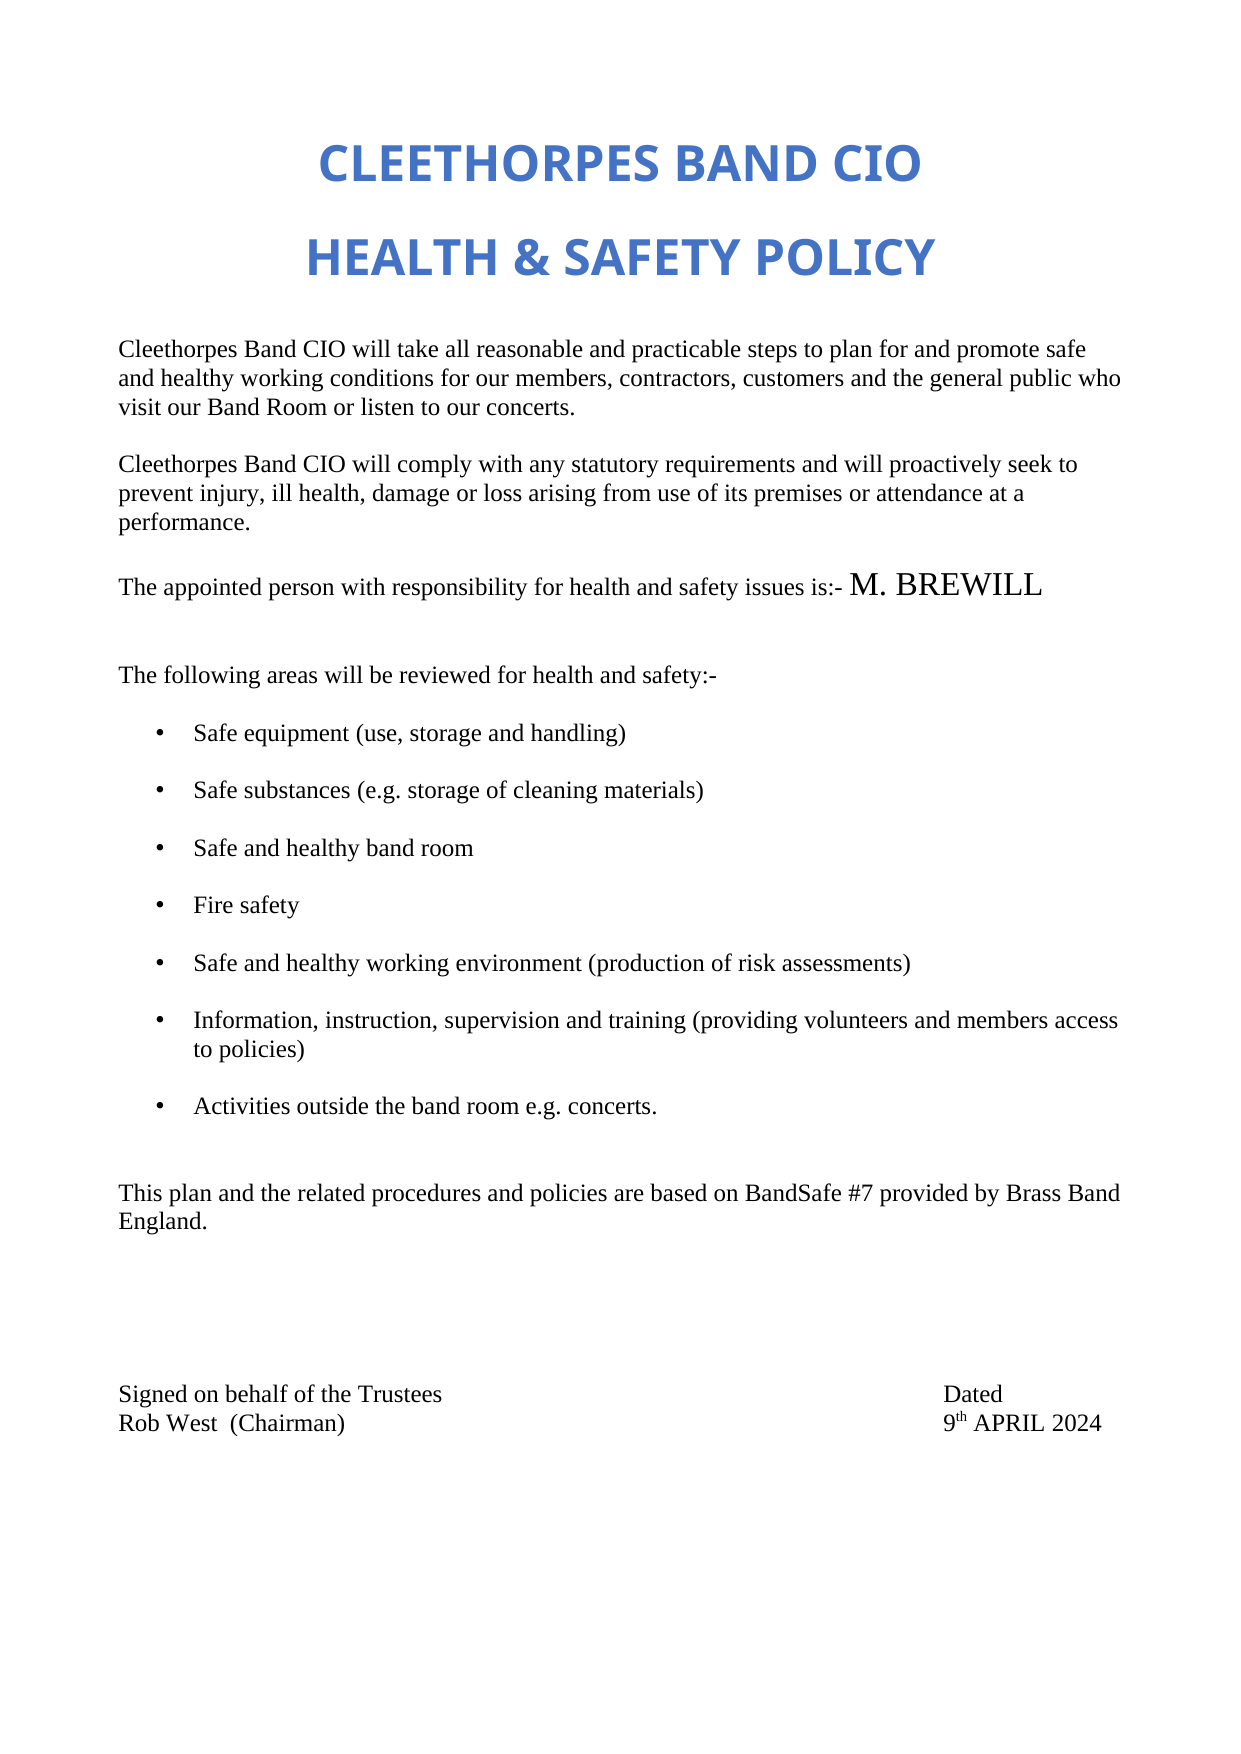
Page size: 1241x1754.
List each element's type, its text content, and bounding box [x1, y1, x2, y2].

subtitle HEALTH & SAFETY POLICY [118, 222, 1122, 290]
text The following areas will be reviewed for health and safety:- [118, 660, 1122, 689]
list Fire safety [156, 890, 1122, 919]
text Cleethorpes Band CIO will take all reasonable and practicable steps to plan for and promote safe and healthy working conditions for our members, contractors, customers and the general public who visit our Band Room or listen to our concerts. [118, 334, 1122, 421]
subtitle CLEETHORPES BAND CIO [118, 128, 1122, 197]
text Cleethorpes Band CIO will comply with any statutory requirements and will proactively seek to prevent injury, ill health, damage or loss arising from use of its premises or attendance at a performance. [118, 449, 1122, 536]
list Information, instruction, supervision and training (providing volunteers and members access to policies) [156, 1005, 1122, 1063]
text Rob West (Chairman) 9th APRIL 2024 [118, 1408, 1122, 1436]
list Activities outside the band room e.g. concerts. [156, 1091, 1122, 1120]
list Safe and healthy band room [156, 833, 1122, 861]
text Signed on behalf of the Trustees Dated [118, 1379, 1122, 1408]
text The appointed person with responsibility for health and safety issues is:- M. BREWILL [118, 564, 1122, 603]
list Safe equipment (use, storage and handling) [156, 718, 1122, 746]
list Safe substances (e.g. storage of cleaning materials) [156, 775, 1122, 804]
list Safe and healthy working environment (production of risk assessments) [156, 948, 1122, 976]
text This plan and the related procedures and policies are based on BandSafe #7 provided by Brass Band England. [118, 1178, 1122, 1235]
